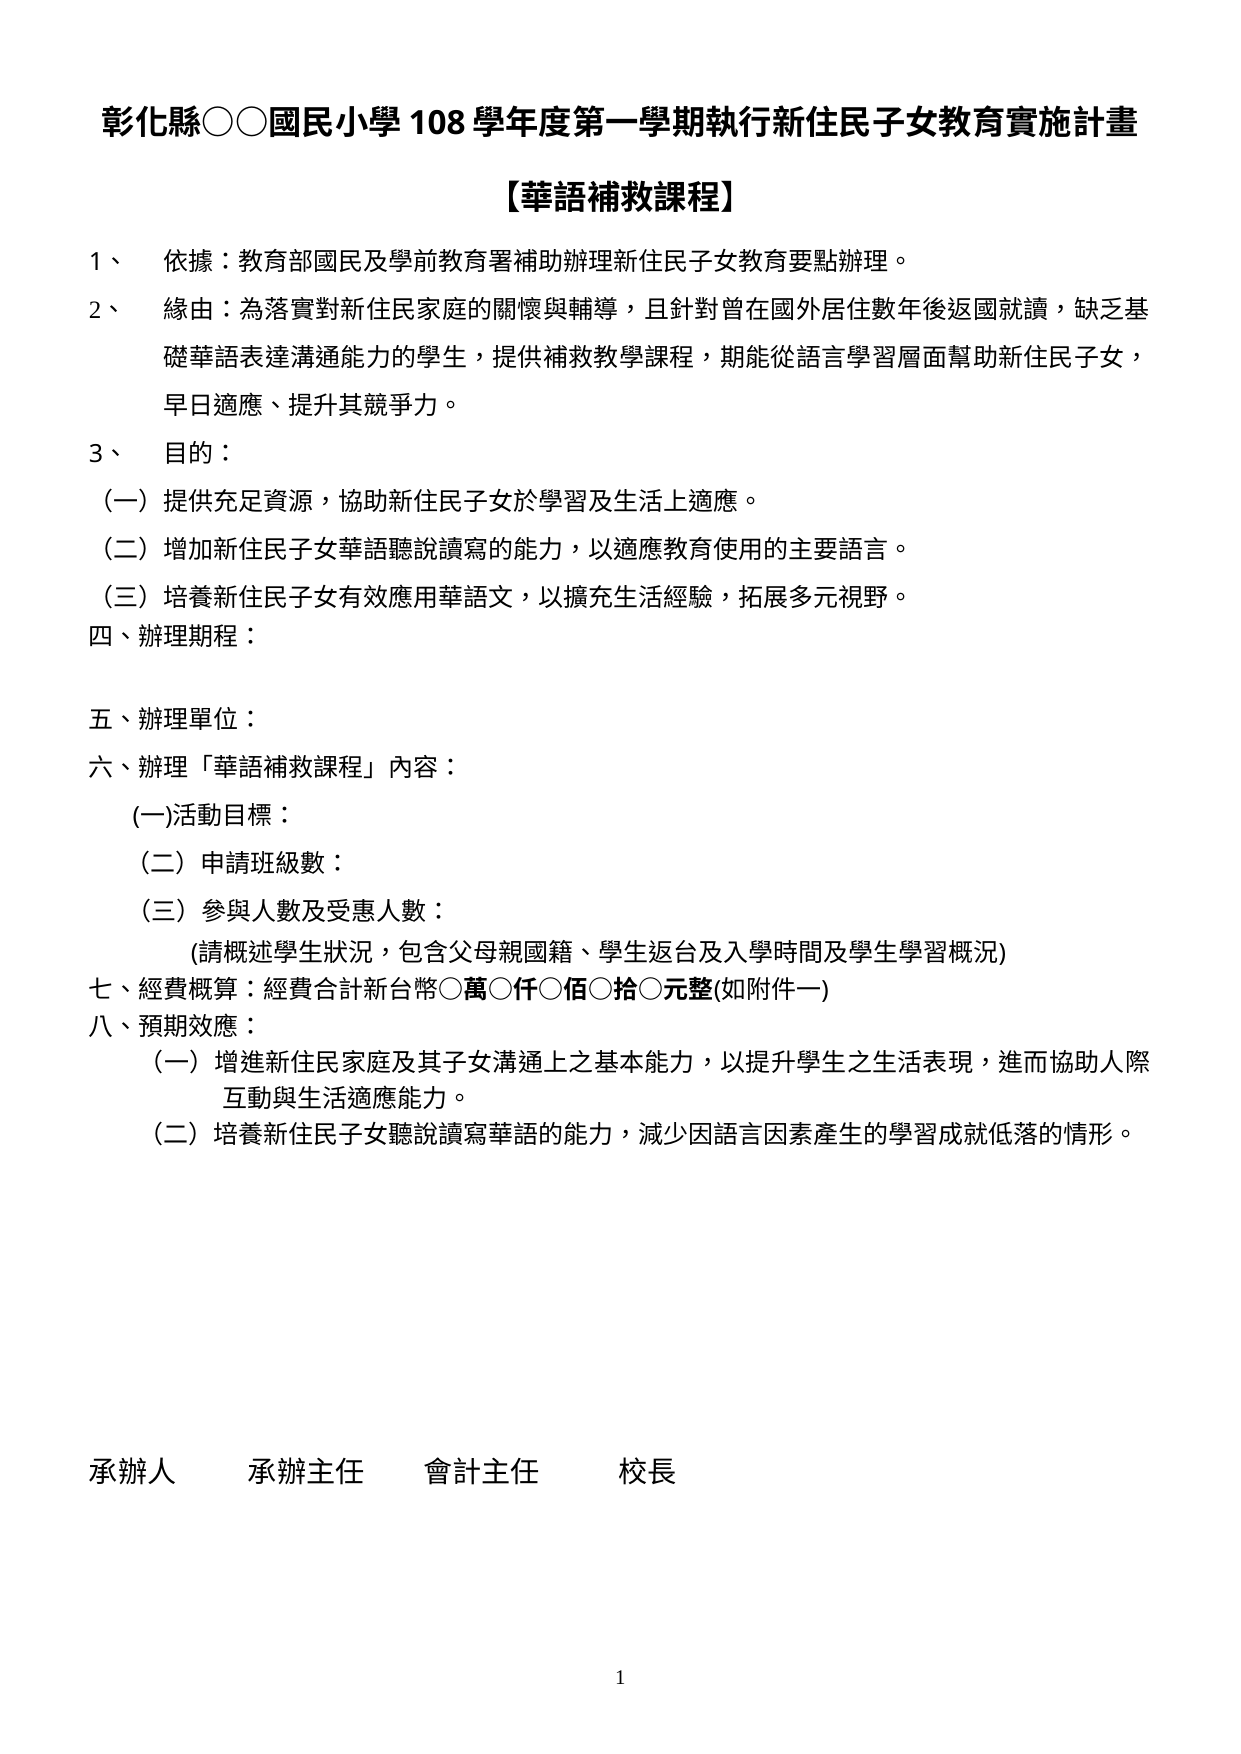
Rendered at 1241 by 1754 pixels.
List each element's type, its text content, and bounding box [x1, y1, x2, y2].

list 緣由：為落實對新住民家庭的關懷與輔導，且針對曾在國外居住數年後返國就讀，缺乏基礎華語表達溝通能力的學生，提供補救教學課程，期能從語言學習層面幫助新住民子女，早日適應、提升其競爭力。 [89, 280, 1152, 424]
text （二）增加新住民子女華語聽說讀寫的能力，以適應教育使用的主要語言。 [89, 520, 1152, 568]
text 四、辦理期程： [89, 616, 1152, 653]
text 彰化縣○○國民小學108學年度第一學期執行新住民子女教育實施計畫【華語補救課程】 [89, 82, 1152, 232]
text 七、經費概算：經費合計新台幣○萬○仟○佰○拾○元整(如附件一) [89, 970, 1152, 1006]
text 五、辦理單位： [89, 691, 1152, 738]
text 八、預期效應： [89, 1006, 1152, 1042]
text (請概述學生狀況，包含父母親國籍、學生返台及入學時間及學生學習概況) [126, 930, 1152, 970]
list 依據：教育部國民及學前教育署補助辦理新住民子女教育要點辦理。 [89, 232, 1152, 280]
text （一）提供充足資源，協助新住民子女於學習及生活上適應。 [89, 472, 1152, 520]
text 承辦人 承辦主任 會計主任 校長 [89, 1448, 1152, 1491]
list 目的： [89, 424, 1152, 472]
text (一)活動目標： [126, 786, 1152, 834]
text （二）申請班級數： [126, 834, 1152, 882]
text （一）增進新住民家庭及其子女溝通上之基本能力，以提升學生之生活表現，進而協助人際互動與生活適應能力。 [139, 1042, 1152, 1115]
text （二）培養新住民子女聽說讀寫華語的能力，減少因語言因素產生的學習成就低落的情形。 [139, 1115, 1152, 1151]
text （三）參與人數及受惠人數： [126, 882, 1152, 930]
text （三）培養新住民子女有效應用華語文，以擴充生活經驗，拓展多元視野。 [89, 568, 1152, 616]
text 六、辦理「華語補救課程」內容： [89, 738, 1152, 786]
